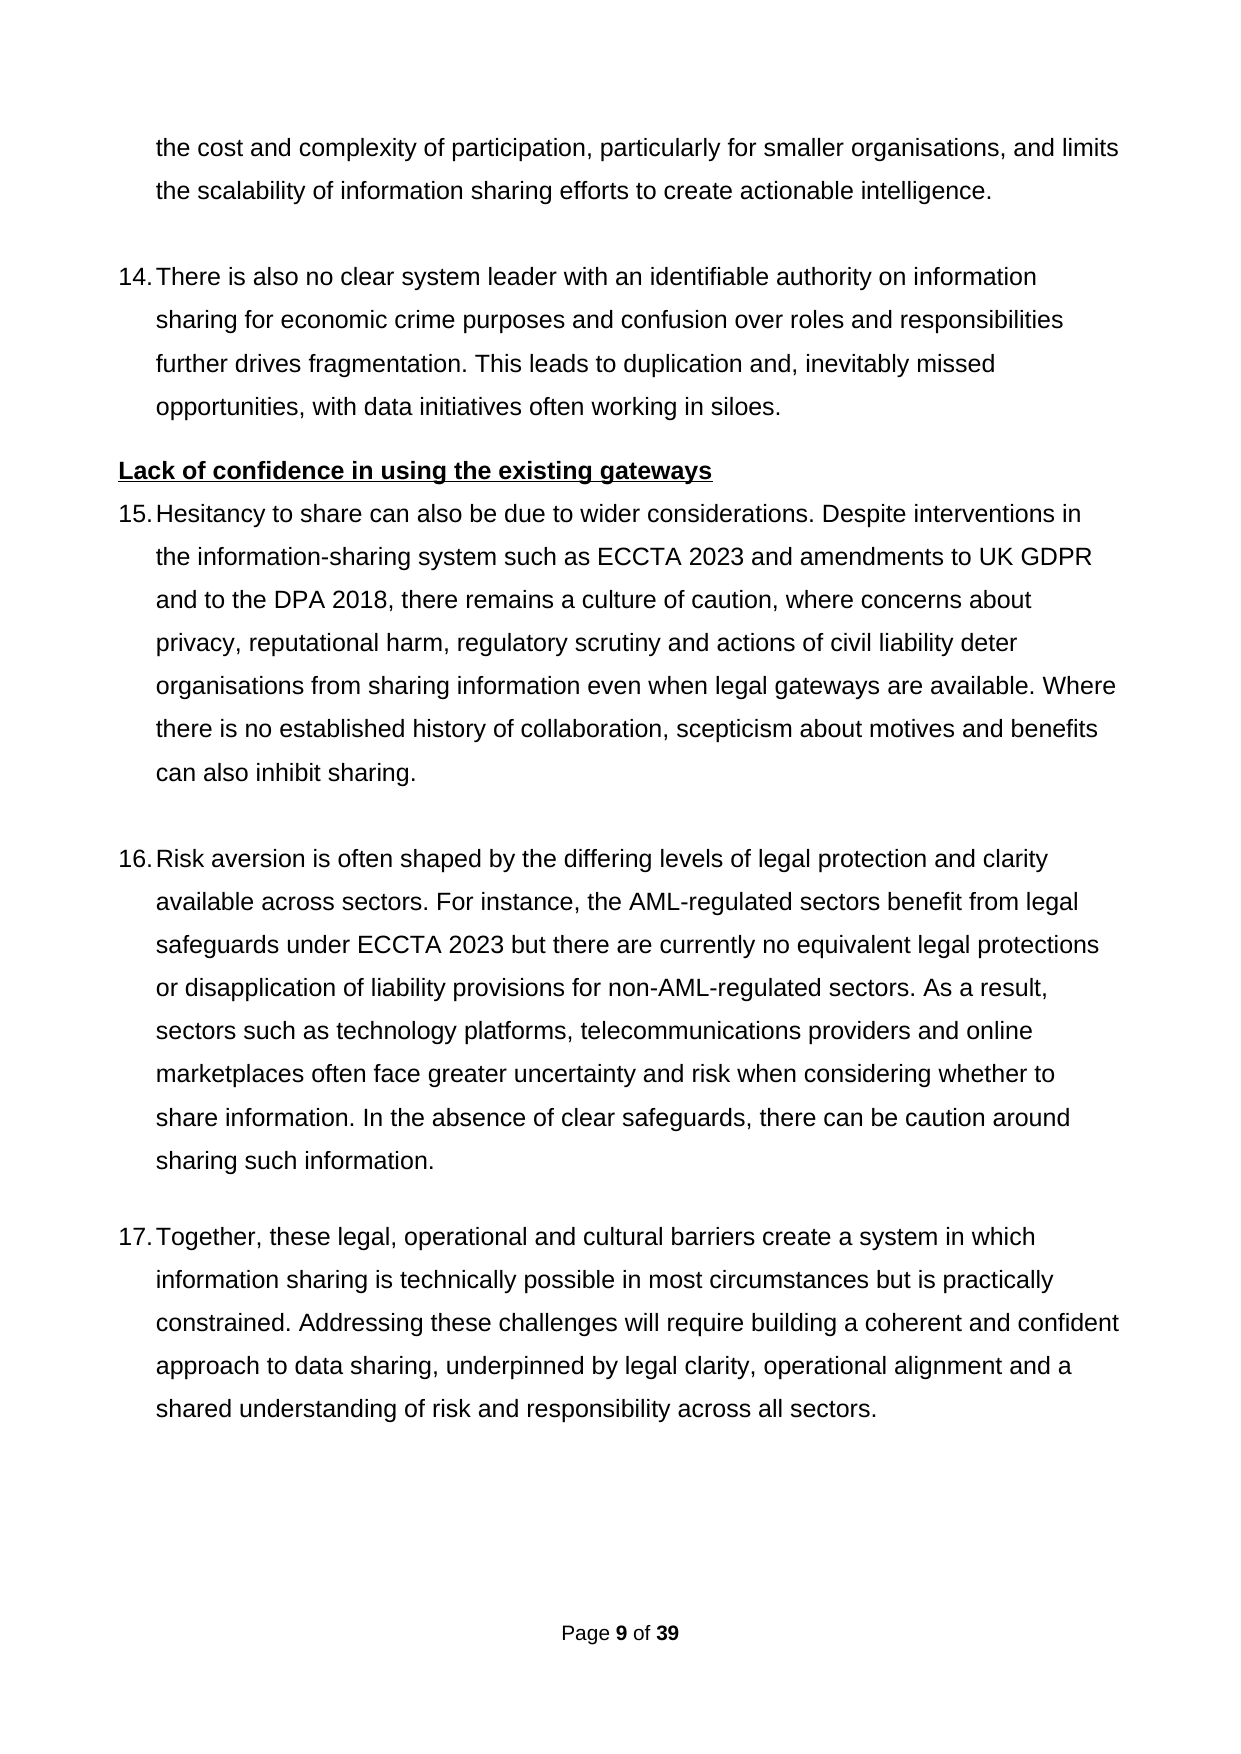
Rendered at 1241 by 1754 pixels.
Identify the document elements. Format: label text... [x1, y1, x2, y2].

text Lack of confidence in using the existing gateways [118, 456, 1122, 484]
list the cost and complexity of participation, particularly for smaller organisations, and limits the scalability of information sharing efforts to create actionable intelligence. [118, 133, 1122, 205]
list Together, these legal, operational and cultural barriers create a system in which information sharing is technically possible in most circumstances but is practically constrained. Addressing these challenges will require building a coherent and confident approach to data sharing, underpinned by legal clarity, operational alignment and a shared understanding of risk and responsibility across all sectors. [118, 1222, 1122, 1423]
list Risk aversion is often shaped by the differing levels of legal protection and clarity available across sectors. For instance, the AML-regulated sectors benefit from legal safeguards under ECCTA 2023 but there are currently no equivalent legal protections or disapplication of liability provisions for non-AML-regulated sectors. As a result, sectors such as technology platforms, telecommunications providers and online marketplaces often face greater uncertainty and risk when considering whether to share information. In the absence of clear safeguards, there can be caution around sharing such information. [118, 844, 1122, 1174]
list Hesitancy to share can also be due to wider considerations. Despite interventions in the information-sharing system such as ECCTA 2023 and amendments to UK GDPR and to the DPA 2018, there remains a culture of caution, where concerns about privacy, reputational harm, regulatory scrutiny and actions of civil liability deter organisations from sharing information even when legal gateways are available. Where there is no established history of collaboration, scepticism about motives and benefits can also inhibit sharing. [118, 499, 1122, 786]
list There is also no clear system leader with an identifiable authority on information sharing for economic crime purposes and confusion over roles and responsibilities further drives fragmentation. This leads to duplication and, inevitably missed opportunities, with data initiatives often working in siloes. [118, 262, 1122, 420]
